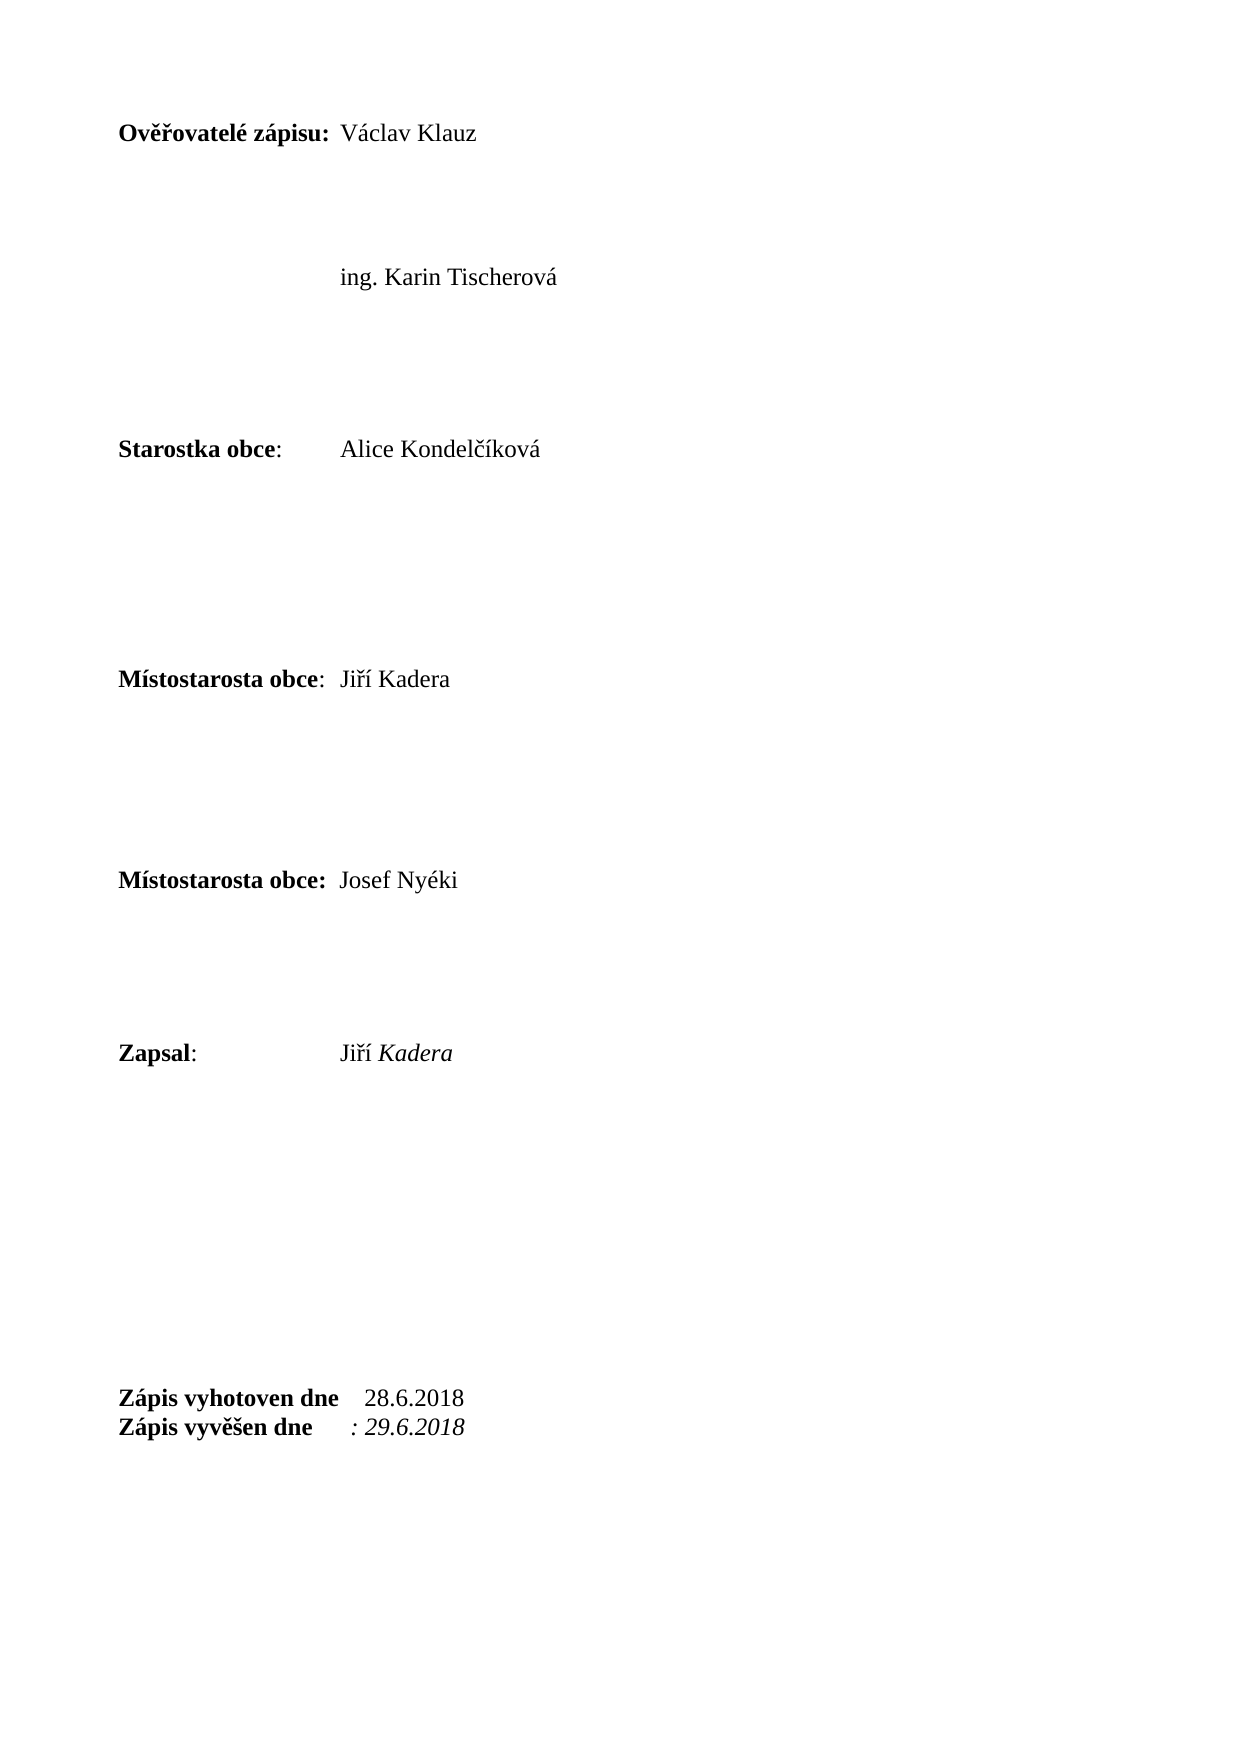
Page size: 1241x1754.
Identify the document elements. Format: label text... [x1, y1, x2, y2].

text Zápis vyhotoven dne 28.6.2018 [118, 1383, 1122, 1412]
text Starostka obce: Alice Kondelčíková [118, 434, 1122, 463]
text Zápis vyvěšen dne : 29.6.2018 [118, 1412, 1122, 1441]
text Ověřovatelé zápisu: Václav Klauz [118, 118, 1122, 147]
text Zapsal: Jiří Kadera [118, 1038, 1122, 1067]
text Místostarosta obce: Josef Nyéki [118, 866, 1122, 894]
text Místostarosta obce: Jiří Kadera [118, 664, 1122, 693]
text ing. Karin Tischerová [118, 262, 1122, 291]
